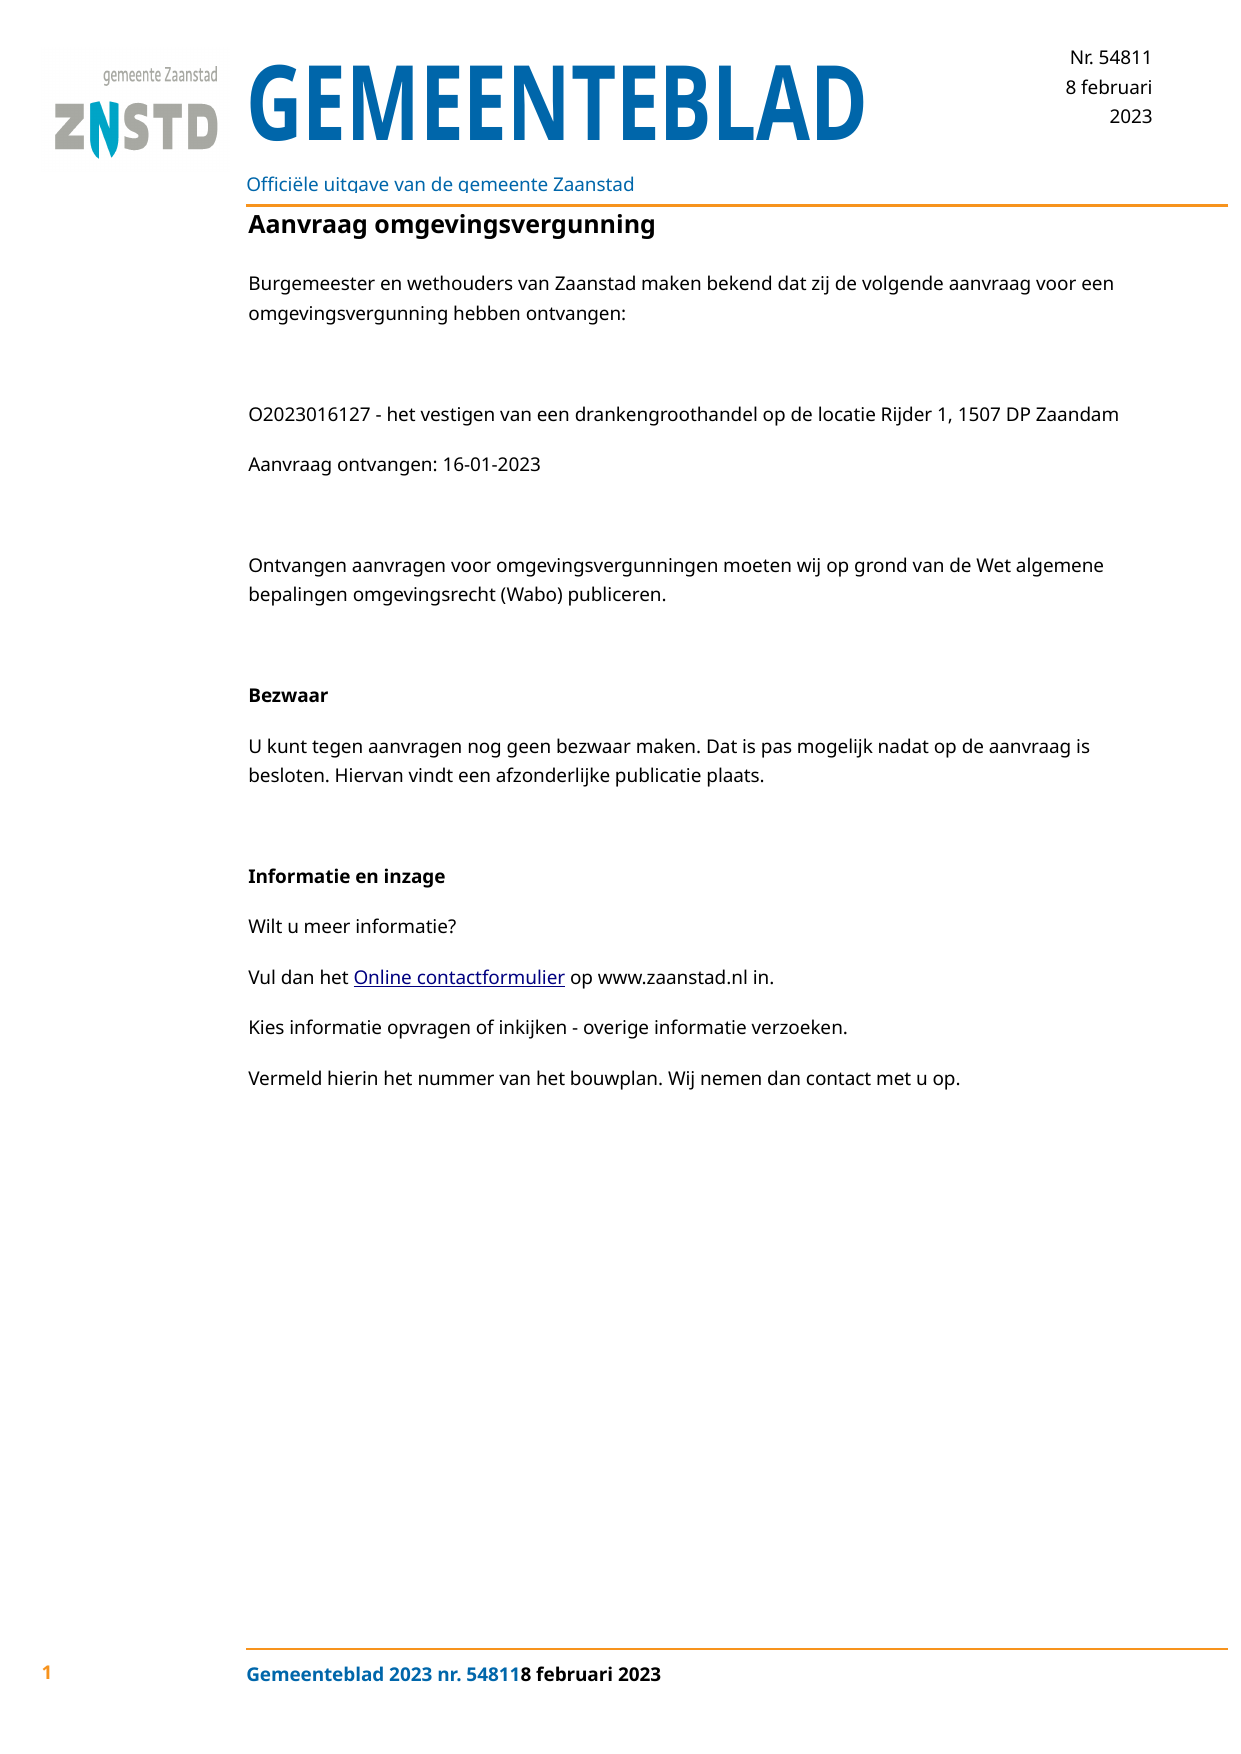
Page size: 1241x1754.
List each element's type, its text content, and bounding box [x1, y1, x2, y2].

text U kunt tegen aanvragen nog geen bezwaar maken. Dat is pas mogelijk nadat op de aanvraag is besloten. Hiervan vindt een afzonderlijke publicatie plaats. [248, 733, 1152, 788]
text Aanvraag omgevingsvergunning [248, 207, 1152, 241]
text Wilt u meer informatie? [248, 914, 1152, 939]
text Kies informatie opvragen of inkijken - overige informatie verzoeken. [248, 1014, 1152, 1040]
text Burgemeester en wethouders van Zaanstad maken bekend dat zij de volgende aanvraag voor een omgevingsvergunning hebben ontvangen: [248, 270, 1152, 326]
text Ontvangen aanvragen voor omgevingsvergunningen moeten wij op grond van de Wet algemene bepalingen omgevingsrecht (Wabo) publiceren. [248, 552, 1152, 607]
picture [41, 47, 231, 172]
text Informatie en inzage [248, 863, 1152, 889]
text Vul dan het Online contactformulier op www.zaanstad.nl in. [248, 964, 1152, 990]
text O2023016127 - het vestigen van een drankengroothandel op de locatie Rijder 1, 1507 DP Zaandam [248, 401, 1152, 426]
text Bezwaar [248, 682, 1152, 708]
text Vermeld hierin het nummer van het bouwplan. Wij nemen dan contact met u op. [248, 1065, 1152, 1091]
text Aanvraag ontvangen: 16-01-2023 [248, 451, 1152, 477]
